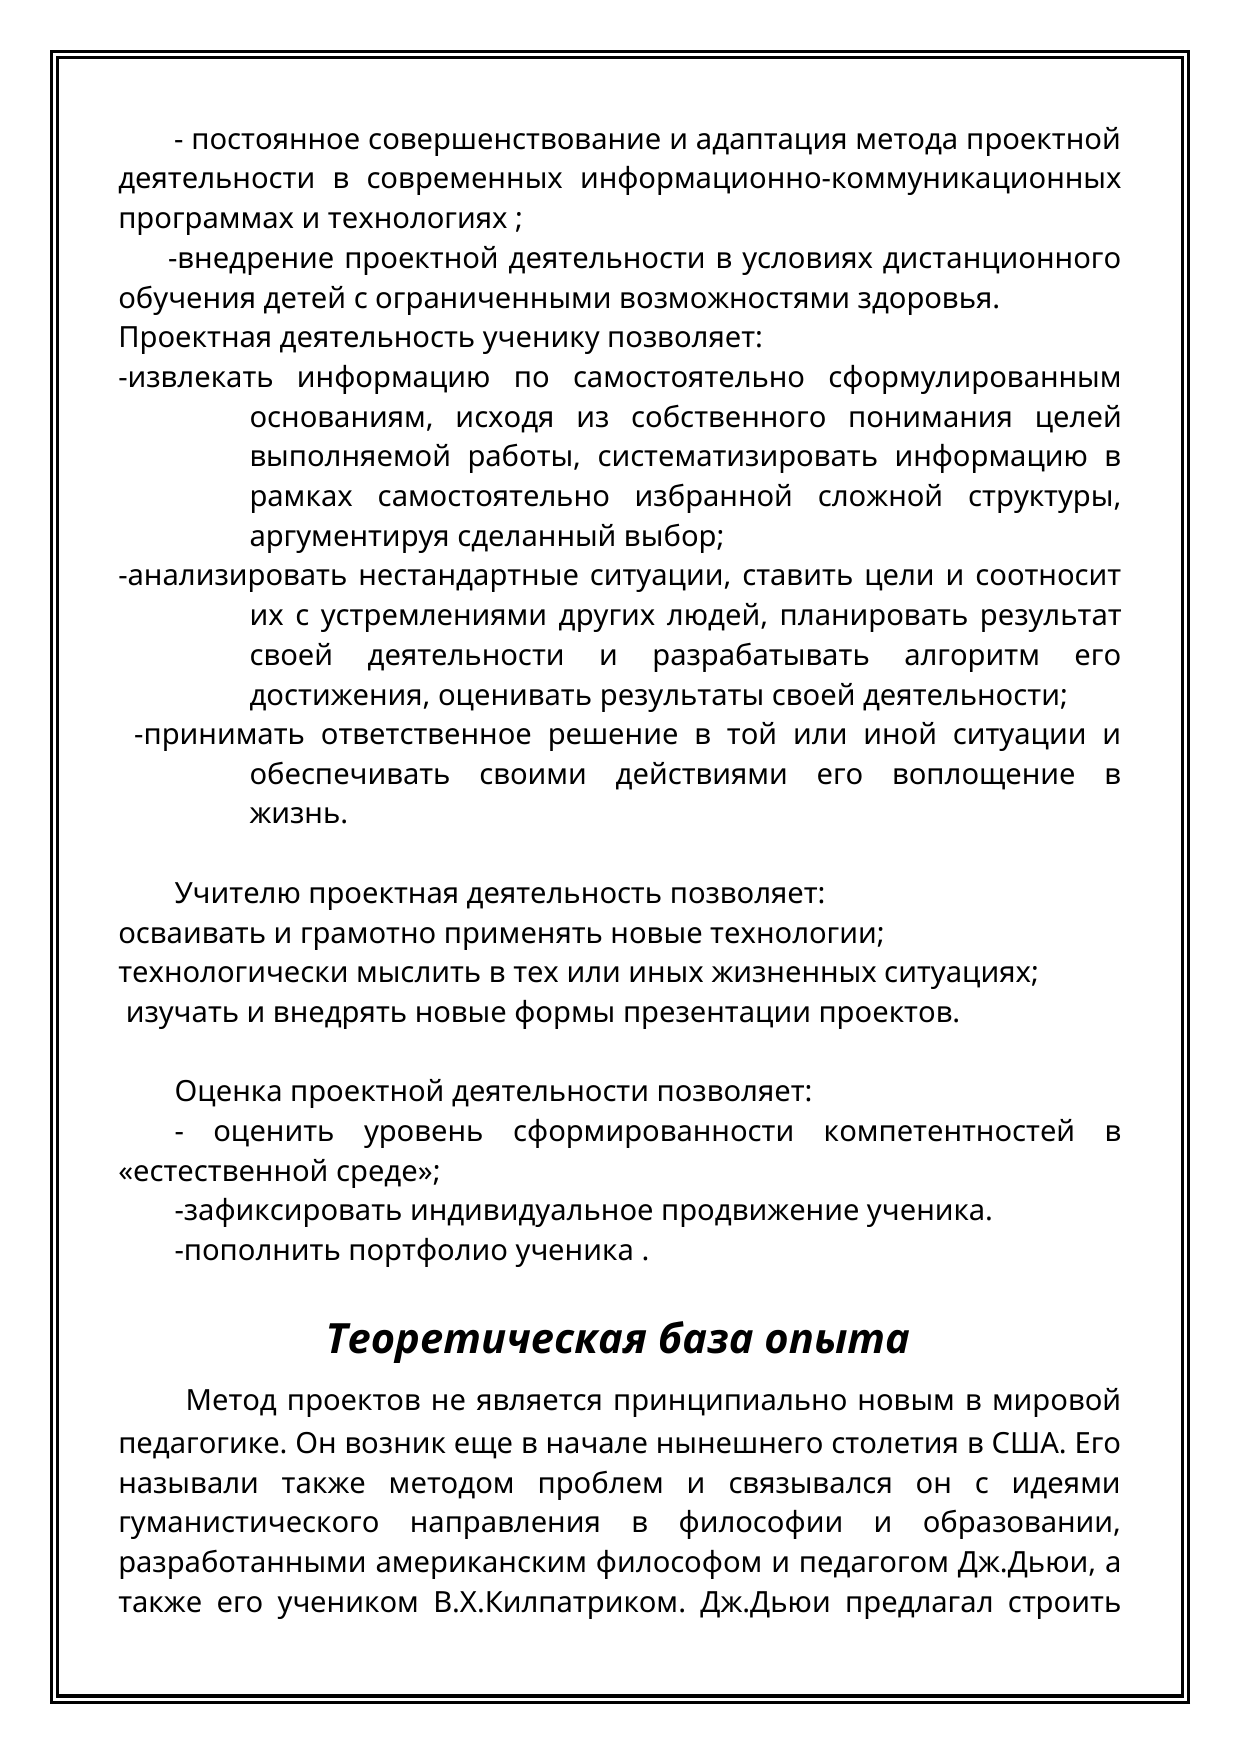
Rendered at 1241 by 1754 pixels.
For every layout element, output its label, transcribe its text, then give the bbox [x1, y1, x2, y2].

text - оценить уровень сформированности компетентностей в «естественной среде»; [118, 1110, 1122, 1190]
text -пополнить портфолио ученика . [135, 1229, 1122, 1269]
text Теоретическая база опыта [118, 1309, 1122, 1366]
text технологически мыслить в тех или иных жизненных ситуациях; [118, 952, 1122, 991]
text -принимать ответственное решение в той или иной ситуации и обеспечивать своими действиями его воплощение в жизнь. [118, 713, 1122, 832]
text -внедрение проектной деятельности в условиях дистанционного обучения детей с ограниченными возможностями здоровья. [118, 237, 1122, 317]
text Метод проектов не является принципиально новым в мировой педагогике. Он возник еще в начале нынешнего столетия в США. Его называли также методом проблем и связывался он с идеями гуманистического направления в философии и образовании, разработанными американским философом и педагогом Дж.Дьюи, а также его учеником В.Х.Килпатриком. Дж.Дьюи предлагал строить [118, 1366, 1122, 1621]
text -анализировать нестандартные ситуации, ставить цели и соотносит их с устремлениями других людей, планировать результат своей деятельности и разрабатывать алгоритм его достижения, оценивать результаты своей деятельности; [118, 555, 1122, 713]
text Оценка проектной деятельности позволяет: [118, 1071, 1122, 1110]
text -зафиксировать индивидуальное продвижение ученика. [135, 1190, 1122, 1229]
text - постоянное совершенствование и адаптация метода проектной деятельности в современных информационно-коммуникационных программах и технологиях ; [118, 118, 1122, 237]
text изучать и внедрять новые формы презентации проектов. [118, 991, 1122, 1031]
text Проектная деятельность ученику позволяет: [118, 317, 1122, 356]
text осваивать и грамотно применять новые технологии; [118, 912, 1122, 952]
text Учителю проектная деятельность позволяет: [118, 872, 1122, 912]
text -извлекать информацию по самостоятельно сформулированным основаниям, исходя из собственного понимания целей выполняемой работы, систематизировать информацию в рамках самостоятельно избранной сложной структуры, аргументируя сделанный выбор; [118, 356, 1122, 555]
